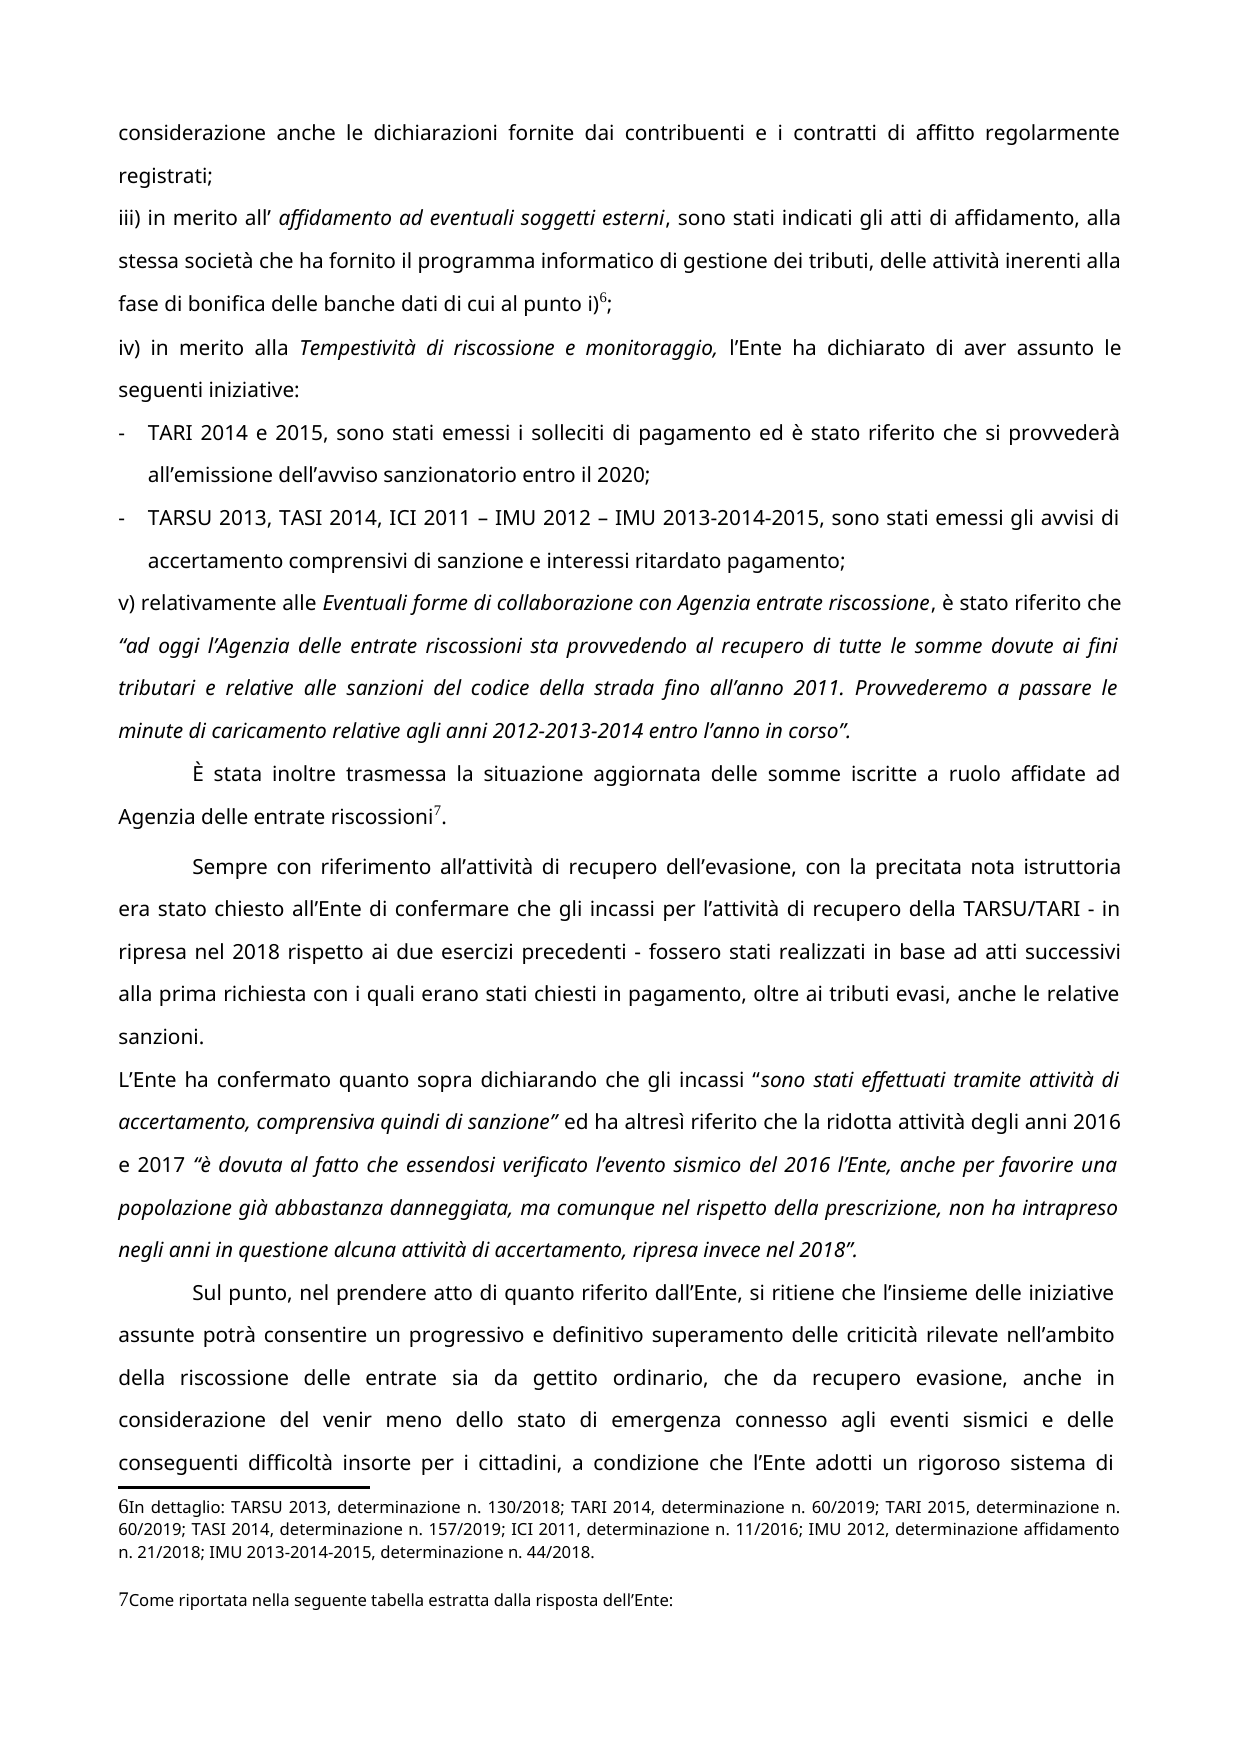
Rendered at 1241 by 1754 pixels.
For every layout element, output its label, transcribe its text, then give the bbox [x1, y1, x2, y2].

text Sempre con riferimento all’attività di recupero dell’evasione, con la precitata nota istruttoria era stato chiesto all’Ente di confermare che gli incassi per l’attività di recupero della TARSU/TARI - in ripresa nel 2018 rispetto ai due esercizi precedenti - fossero stati realizzati in base ad atti successivi alla prima richiesta con i quali erano stati chiesti in pagamento, oltre ai tributi evasi, anche le relative sanzioni. [118, 852, 1122, 1051]
text iii) in merito all’ affidamento ad eventuali soggetti esterni, sono stati indicati gli atti di affidamento, alla stessa società che ha fornito il programma informatico di gestione dei tributi, delle attività inerenti alla fase di bonifica delle banche dati di cui al punto i); [118, 203, 1122, 318]
list TARI 2014 e 2015, sono stati emessi i solleciti di pagamento ed è stato riferito che si provvederà all’emissione dell’avviso sanzionatorio entro il 2020; [118, 418, 1122, 489]
text In dettaglio: TARSU 2013, determinazione n. 130/2018; TARI 2014, determinazione n. 60/2019; TARI 2015, determinazione n. 60/2019; TASI 2014, determinazione n. 157/2019; ICI 2011, determinazione n. 11/2016; IMU 2012, determinazione affidamento n. 21/2018; IMU 2013-2014-2015, determinazione n. 44/2018. [118, 1493, 1122, 1563]
text considerazione anche le dichiarazioni fornite dai contribuenti e i contratti di affitto regolarmente registrati; [118, 118, 1122, 189]
text Come riportata nella seguente tabella estratta dalla risposta dell’Ente: [118, 1587, 1122, 1612]
text L’Ente ha confermato quanto sopra dichiarando che gli incassi “sono stati effettuati tramite attività di accertamento, comprensiva quindi di sanzione” ed ha altresì riferito che la ridotta attività degli anni 2016 e 2017 “è dovuta al fatto che essendosi verificato l’evento sismico del 2016 l’Ente, anche per favorire una popolazione già abbastanza danneggiata, ma comunque nel rispetto della prescrizione, non ha intrapreso negli anni in questione alcuna attività di accertamento, ripresa invece nel 2018”. [118, 1065, 1122, 1264]
text v) relativamente alle Eventuali forme di collaborazione con Agenzia entrate riscossione, è stato riferito che “ad oggi l’Agenzia delle entrate riscossioni sta provvedendo al recupero di tutte le somme dovute ai fini tributari e relative alle sanzioni del codice della strada fino all’anno 2011. Provvederemo a passare le minute di caricamento relative agli anni 2012-2013-2014 entro l’anno in corso”. [118, 588, 1122, 744]
text Sul punto, nel prendere atto di quanto riferito dall’Ente, si ritiene che l’insieme delle iniziative assunte potrà consentire un progressivo e definitivo superamento delle criticità rilevate nell’ambito della riscossione delle entrate sia da gettito ordinario, che da recupero evasione, anche in considerazione del venir meno dello stato di emergenza connesso agli eventi sismici e delle conseguenti difficoltà insorte per i cittadini, a condizione che l’Ente adotti un rigoroso sistema di [118, 1278, 1116, 1477]
text È stata inoltre trasmessa la situazione aggiornata delle somme iscritte a ruolo affidate ad Agenzia delle entrate riscossioni. [118, 759, 1122, 831]
text iv) in merito alla Tempestività di riscossione e monitoraggio, l’Ente ha dichiarato di aver assunto le seguenti iniziative: [118, 333, 1122, 404]
list TARSU 2013, TASI 2014, ICI 2011 – IMU 2012 – IMU 2013-2014-2015, sono stati emessi gli avvisi di accertamento comprensivi di sanzione e interessi ritardato pagamento; [118, 503, 1122, 574]
